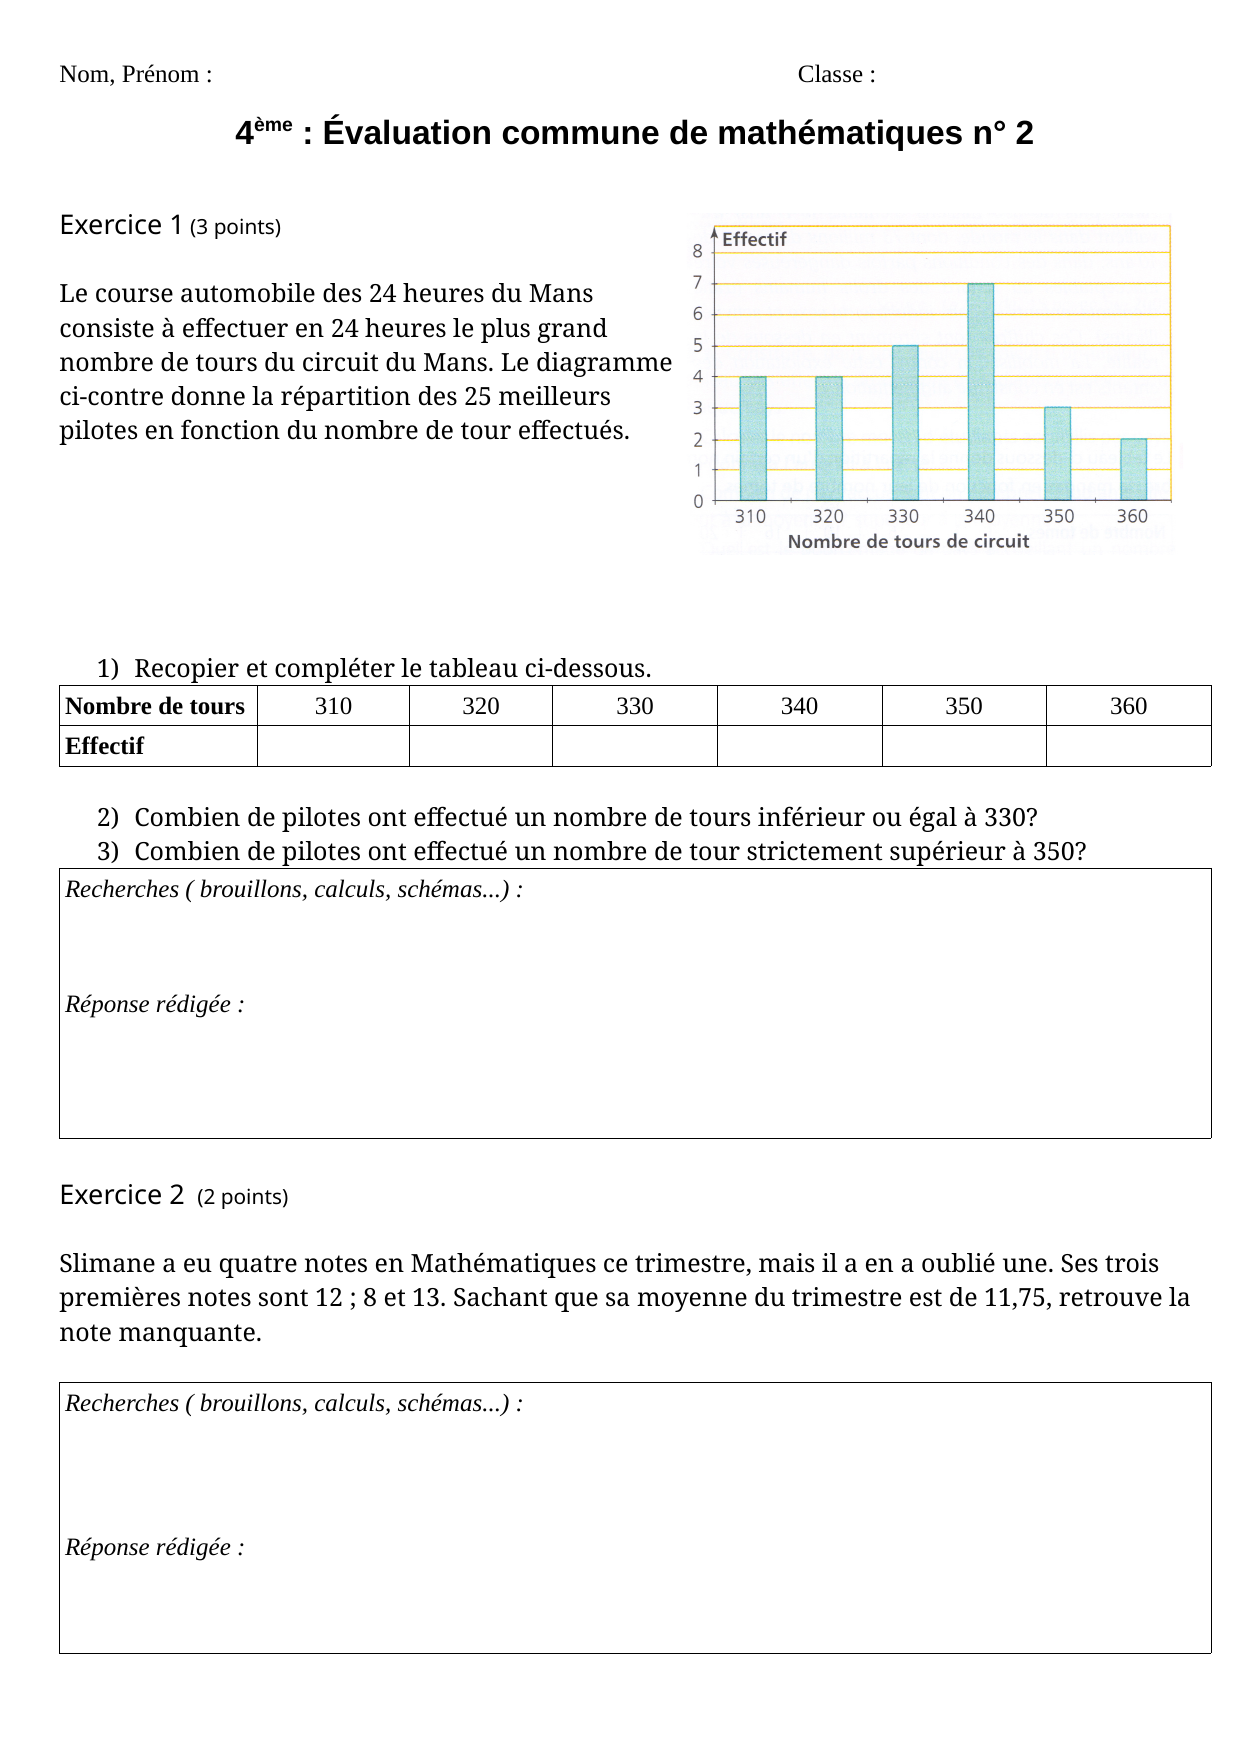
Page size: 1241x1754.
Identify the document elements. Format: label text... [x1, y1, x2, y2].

list Combien de pilotes ont effectué un nombre de tours inférieur ou égal à 330? [97, 800, 1211, 834]
list Combien de pilotes ont effectué un nombre de tour strictement supérieur à 350? [97, 834, 1211, 868]
text Le course automobile des 24 heures du Mans consiste à effectuer en 24 heures le plus grand nombre de tours du circuit du Mans. Le diagramme ci-contre donne la répartition des 25 meilleurs pilotes en fonction du nombre de tour effectués. [59, 276, 686, 446]
table_header Nombre de tours [60, 686, 257, 725]
table_header 340 [718, 686, 882, 725]
table_header 320 [410, 686, 552, 725]
subtitle 4ème : Évaluation commune de mathématiques n° 2 [59, 113, 1211, 151]
table_header 350 [883, 686, 1046, 725]
table_header 310 [258, 686, 409, 725]
table_cell [553, 726, 717, 766]
table_cell [883, 726, 1046, 766]
text Exercice 1 (3 points) [59, 205, 1211, 242]
table_header Recherches ( brouillons, calculs, schémas...) : Réponse rédigée : [60, 1383, 1211, 1653]
table_cell [1047, 726, 1211, 766]
text Exercice 2 (2 points) [59, 1175, 1211, 1212]
table_cell [258, 726, 409, 766]
table_cell Effectif [60, 726, 257, 766]
text Slimane a eu quatre notes en Mathématiques ce trimestre, mais il a en a oublié une. Ses trois premières notes sont 12 ; 8 et 13. Sachant que sa moyenne du trimestre est de 11,75, retrouve la note manquante. [59, 1246, 1211, 1348]
table_header Recherches ( brouillons, calculs, schémas...) : Réponse rédigée : [60, 869, 1211, 1138]
text Nom, Prénom : Classe : [59, 59, 1211, 88]
table_cell [718, 726, 882, 766]
table_header 330 [553, 686, 717, 725]
table_header 360 [1047, 686, 1211, 725]
picture [686, 213, 1184, 555]
table_cell [410, 726, 552, 766]
list Recopier et compléter le tableau ci-dessous. [97, 651, 1211, 685]
